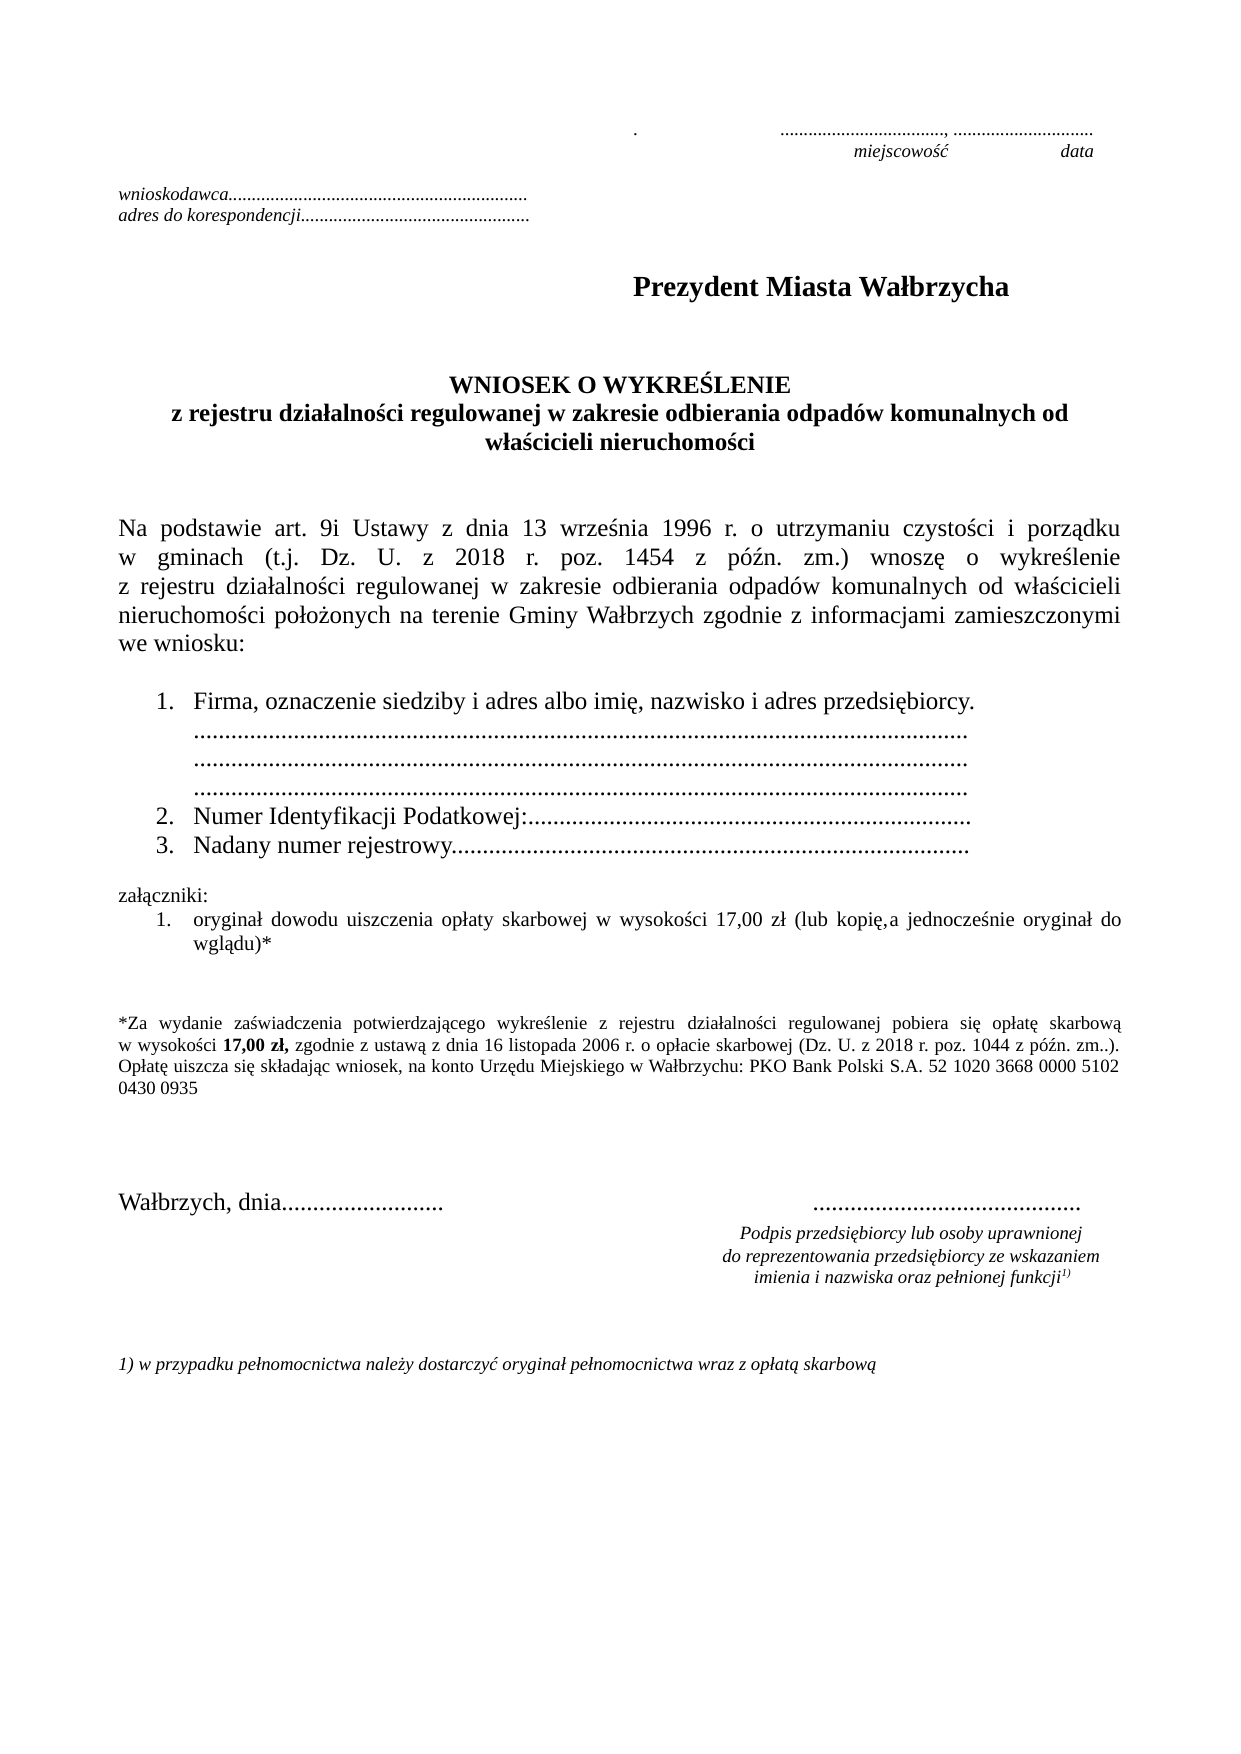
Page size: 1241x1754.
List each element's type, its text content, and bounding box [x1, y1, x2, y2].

text do reprezentowania przedsiębiorcy ze wskazaniem [118, 1244, 1122, 1266]
text *Za wydanie zaświadczenia potwierdzającego wykreślenie z rejestru działalności regulowanej pobiera się opłatę skarbową w wysokości 17,00 zł, zgodnie z ustawą z dnia 16 listopada 2006 r. o opłacie skarbowej (Dz. U. z 2018 r. poz. 1044 z późn. zm..). Opłatę uiszcza się składając wniosek, na konto Urzędu Miejskiego w Wałbrzychu: PKO Bank Polski S.A. 52 1020 3668 0000 5102 0430 0935 [118, 1012, 1122, 1098]
text z rejestru działalności regulowanej w zakresie odbierania odpadów komunalnych od właścicieli nieruchomości [118, 398, 1122, 456]
text Podpis przedsiębiorcy lub osoby uprawnionej [118, 1216, 1122, 1244]
list Firma, oznaczenie siedziby i adres albo imię, nazwisko i adres przedsiębiorcy. [156, 686, 1122, 715]
text . ..................................., .............................. [118, 118, 1122, 140]
text Prezydent Miasta Wałbrzycha [118, 269, 1122, 303]
text Na podstawie art. 9i Ustawy z dnia 13 września 1996 r. o utrzymaniu czystości i porządku w gminach (t.j. Dz. U. z 2018 r. poz. 1454 z późn. zm.) wnoszę o wykreślenie z rejestru działalności regulowanej w zakresie odbierania odpadów komunalnych od właścicieli nieruchomości położonych na terenie Gminy Wałbrzych zgodnie z informacjami zamieszczonymi we wniosku: [118, 513, 1122, 657]
list ............................................................................................................................ [156, 715, 1122, 743]
list ............................................................................................................................ [156, 743, 1122, 772]
list Nadany numer rejestrowy................................................................................... [156, 830, 1122, 858]
text załączniki: [118, 882, 1122, 907]
text miejscowość data [118, 140, 1122, 161]
text 1) w przypadku pełnomocnictwa należy dostarczyć oryginał pełnomocnictwa wraz z opłatą skarbową [118, 1352, 1122, 1374]
text imienia i nazwiska oraz pełnionej funkcji1) [118, 1266, 1122, 1288]
text adres do korespondencji................................................. [118, 204, 1122, 226]
text Wałbrzych, dnia.......................... ........................................... [118, 1187, 1122, 1216]
text WNIOSEK O WYKREŚLENIE [118, 370, 1122, 398]
text wnioskodawca................................................................ [118, 183, 1122, 204]
list ............................................................................................................................ [156, 772, 1122, 801]
list oryginał dowodu uiszczenia opłaty skarbowej w wysokości 17,00 zł (lub kopię,a jednocześnie oryginał do wglądu)* [156, 907, 1122, 955]
list Numer Identyfikacji Podatkowej:....................................................................... [156, 801, 1122, 830]
